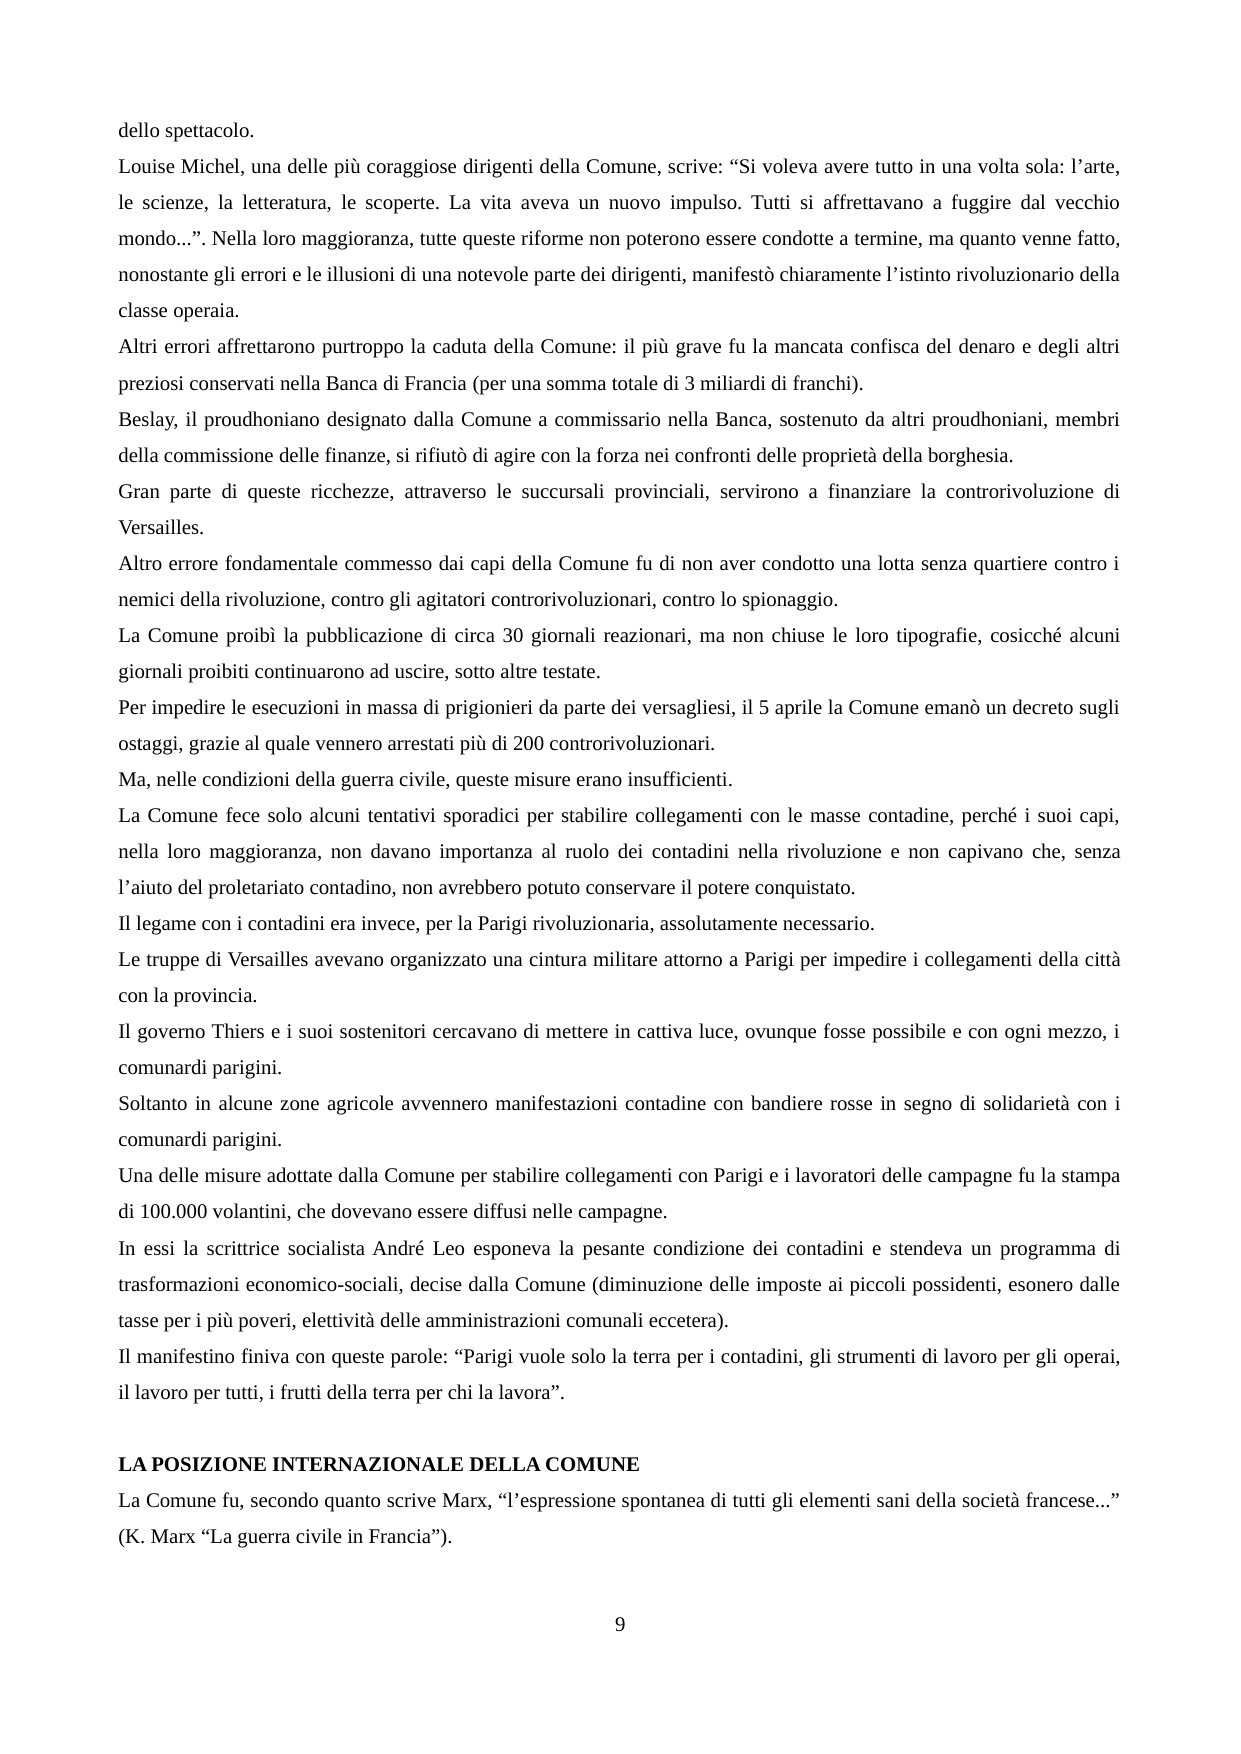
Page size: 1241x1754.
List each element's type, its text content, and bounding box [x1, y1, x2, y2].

text Altri errori affrettarono purtroppo la caduta della Comune: il più grave fu la mancata confisca del denaro e degli altri preziosi conservati nella Banca di Francia (per una somma totale di 3 miliardi di franchi). [118, 334, 1122, 394]
text Il legame con i contadini era invece, per la Parigi rivoluzionaria, assolutamente necessario. [118, 911, 1122, 935]
text Louise Michel, una delle più coraggiose dirigenti della Comune, scrive: “Si voleva avere tutto in una volta sola: l’arte, le scienze, la letteratura, le scoperte. La vita aveva un nuovo impulso. Tutti si affrettavano a fuggire dal vecchio mondo...”. Nella loro maggioranza, tutte queste riforme non poterono essere condotte a termine, ma quanto venne fatto, nonostante gli errori e le illusioni di una notevole parte dei dirigenti, manifestò chiaramente l’istinto rivoluzionario della classe operaia. [118, 154, 1122, 322]
text LA POSIZIONE INTERNAZIONALE DELLA COMUNE [118, 1452, 1122, 1476]
text Per impedire le esecuzioni in massa di prigionieri da parte dei versagliesi, il 5 aprile la Comune emanò un decreto sugli ostaggi, grazie al quale vennero arrestati più di 200 controrivoluzionari. [118, 695, 1122, 755]
text Ma, nelle condizioni della guerra civile, queste misure erano insufficienti. [118, 767, 1122, 791]
text Il governo Thiers e i suoi sostenitori cercavano di mettere in cattiva luce, ovunque fosse possibile e con ogni mezzo, i comunardi parigini. [118, 1019, 1122, 1079]
text La Comune fece solo alcuni tentativi sporadici per stabilire collegamenti con le masse contadine, perché i suoi capi, nella loro maggioranza, non davano importanza al ruolo dei contadini nella rivoluzione e non capivano che, senza l’aiuto del proletariato contadino, non avrebbero potuto conservare il potere conquistato. [118, 803, 1122, 899]
text Le truppe di Versailles avevano organizzato una cintura militare attorno a Parigi per impedire i collegamenti della città con la provincia. [118, 947, 1122, 1007]
text Gran parte di queste ricchezze, attraverso le succursali provinciali, servirono a finanziare la controrivoluzione di Versailles. [118, 478, 1122, 539]
text dello spettacolo. [118, 118, 1122, 142]
text Altro errore fondamentale commesso dai capi della Comune fu di non aver condotto una lotta senza quartiere contro i nemici della rivoluzione, contro gli agitatori controrivoluzionari, contro lo spionaggio. [118, 551, 1122, 611]
text La Comune fu, secondo quanto scrive Marx, “l’espressione spontanea di tutti gli elementi sani della società francese...” (K. Marx “La guerra civile in Francia”). [118, 1488, 1122, 1548]
text Il manifestino finiva con queste parole: “Parigi vuole solo la terra per i contadini, gli strumenti di lavoro per gli operai, il lavoro per tutti, i frutti della terra per chi la lavora”. [118, 1343, 1122, 1404]
text Beslay, il proudhoniano designato dalla Comune a commissario nella Banca, sostenuto da altri proudhoniani, membri della commissione delle finanze, si rifiutò di agire con la forza nei confronti delle proprietà della borghesia. [118, 406, 1122, 467]
text Una delle misure adottate dalla Comune per stabilire collegamenti con Parigi e i lavoratori delle campagne fu la stampa di 100.000 volantini, che dovevano essere diffusi nelle campagne. [118, 1163, 1122, 1223]
text Soltanto in alcune zone agricole avvennero manifestazioni contadine con bandiere rosse in segno di solidarietà con i comunardi parigini. [118, 1091, 1122, 1151]
text La Comune proibì la pubblicazione di circa 30 giornali reazionari, ma non chiuse le loro tipografie, cosicché alcuni giornali proibiti continuarono ad uscire, sotto altre testate. [118, 623, 1122, 683]
text In essi la scrittrice socialista André Leo esponeva la pesante condizione dei contadini e stendeva un programma di trasformazioni economico-sociali, decise dalla Comune (diminuzione delle imposte ai piccoli possidenti, esonero dalle tasse per i più poveri, elettività delle amministrazioni comunali eccetera). [118, 1235, 1122, 1332]
